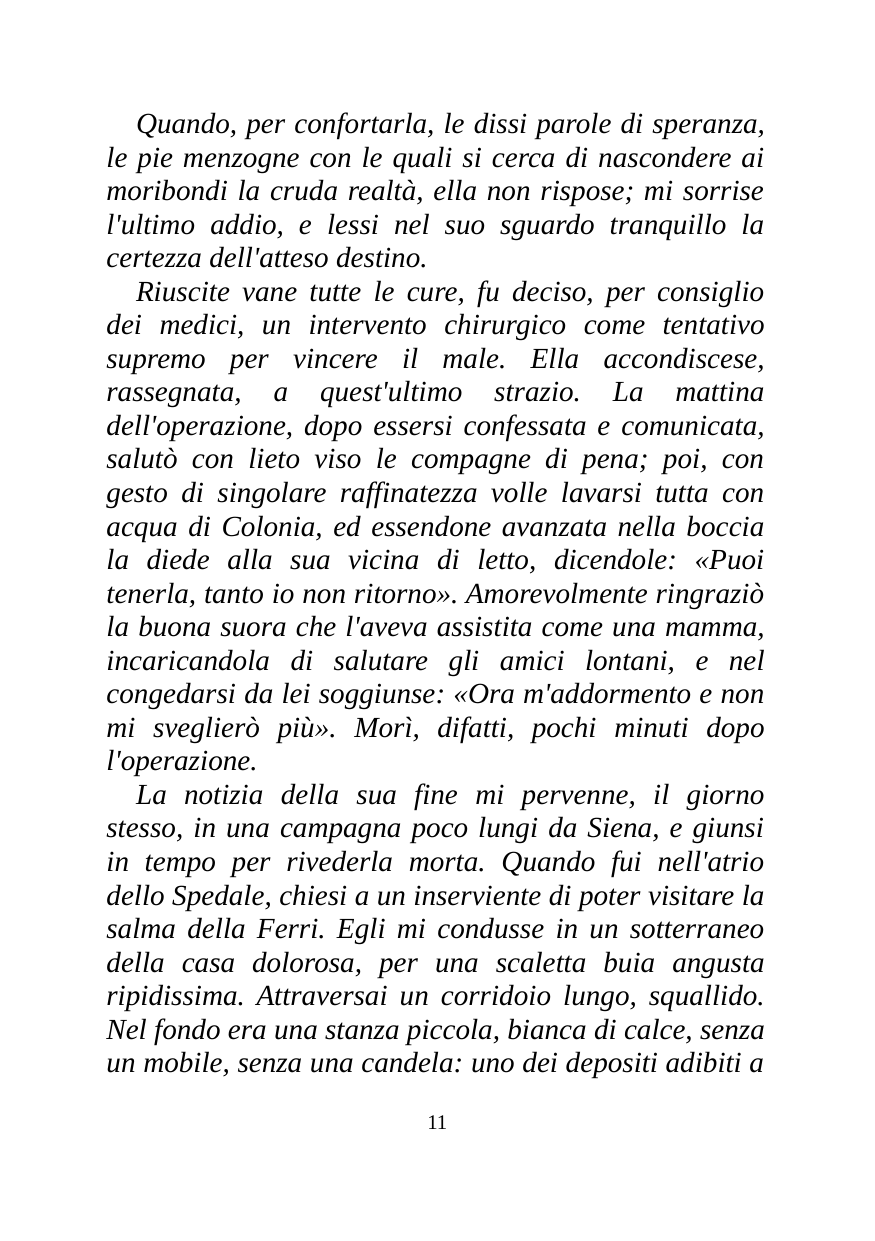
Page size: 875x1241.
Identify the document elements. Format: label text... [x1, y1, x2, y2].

text Quando, per confortarla, le dissi parole di speranza, le pie menzogne con le quali si cerca di nascondere ai moribondi la cruda realtà, ella non rispose; mi sorrise l'ultimo addio, e lessi nel suo sguardo tranquillo la certezza dell'atteso destino. [106, 106, 768, 274]
text Riuscite vane tutte le cure, fu deciso, per consiglio dei medici, un intervento chirurgico come tentativo supremo per vincere il male. Ella accondiscese, rassegnata, a quest'ultimo strazio. La mattina dell'operazione, dopo essersi confessata e comunicata, salutò con lieto viso le compagne di pena; poi, con gesto di singolare raffinatezza volle lavarsi tutta con acqua di Colonia, ed essendone avanzata nella boccia la diede alla sua vicina di letto, dicendole: «Puoi tenerla, tanto io non ritorno». Amorevolmente ringraziò la buona suora che l'aveva assistita come una mamma, incaricandola di salutare gli amici lontani, e nel congedarsi da lei soggiunse: «Ora m'addormento e non mi sveglierò più». Morì, difatti, pochi minuti dopo l'operazione. [106, 274, 768, 777]
text La notizia della sua fine mi pervenne, il giorno stesso, in una campagna poco lungi da Siena, e giunsi in tempo per rivederla morta. Quando fui nell'atrio dello Spedale, chiesi a un inserviente di poter visitare la salma della Ferri. Egli mi condusse in un sotterraneo della casa dolorosa, per una scaletta buia angusta ripidissima. Attraversai un corridoio lungo, squallido. Nel fondo era una stanza piccola, bianca di calce, senza un mobile, senza una candela: uno dei depositi adibiti a [106, 777, 768, 1079]
